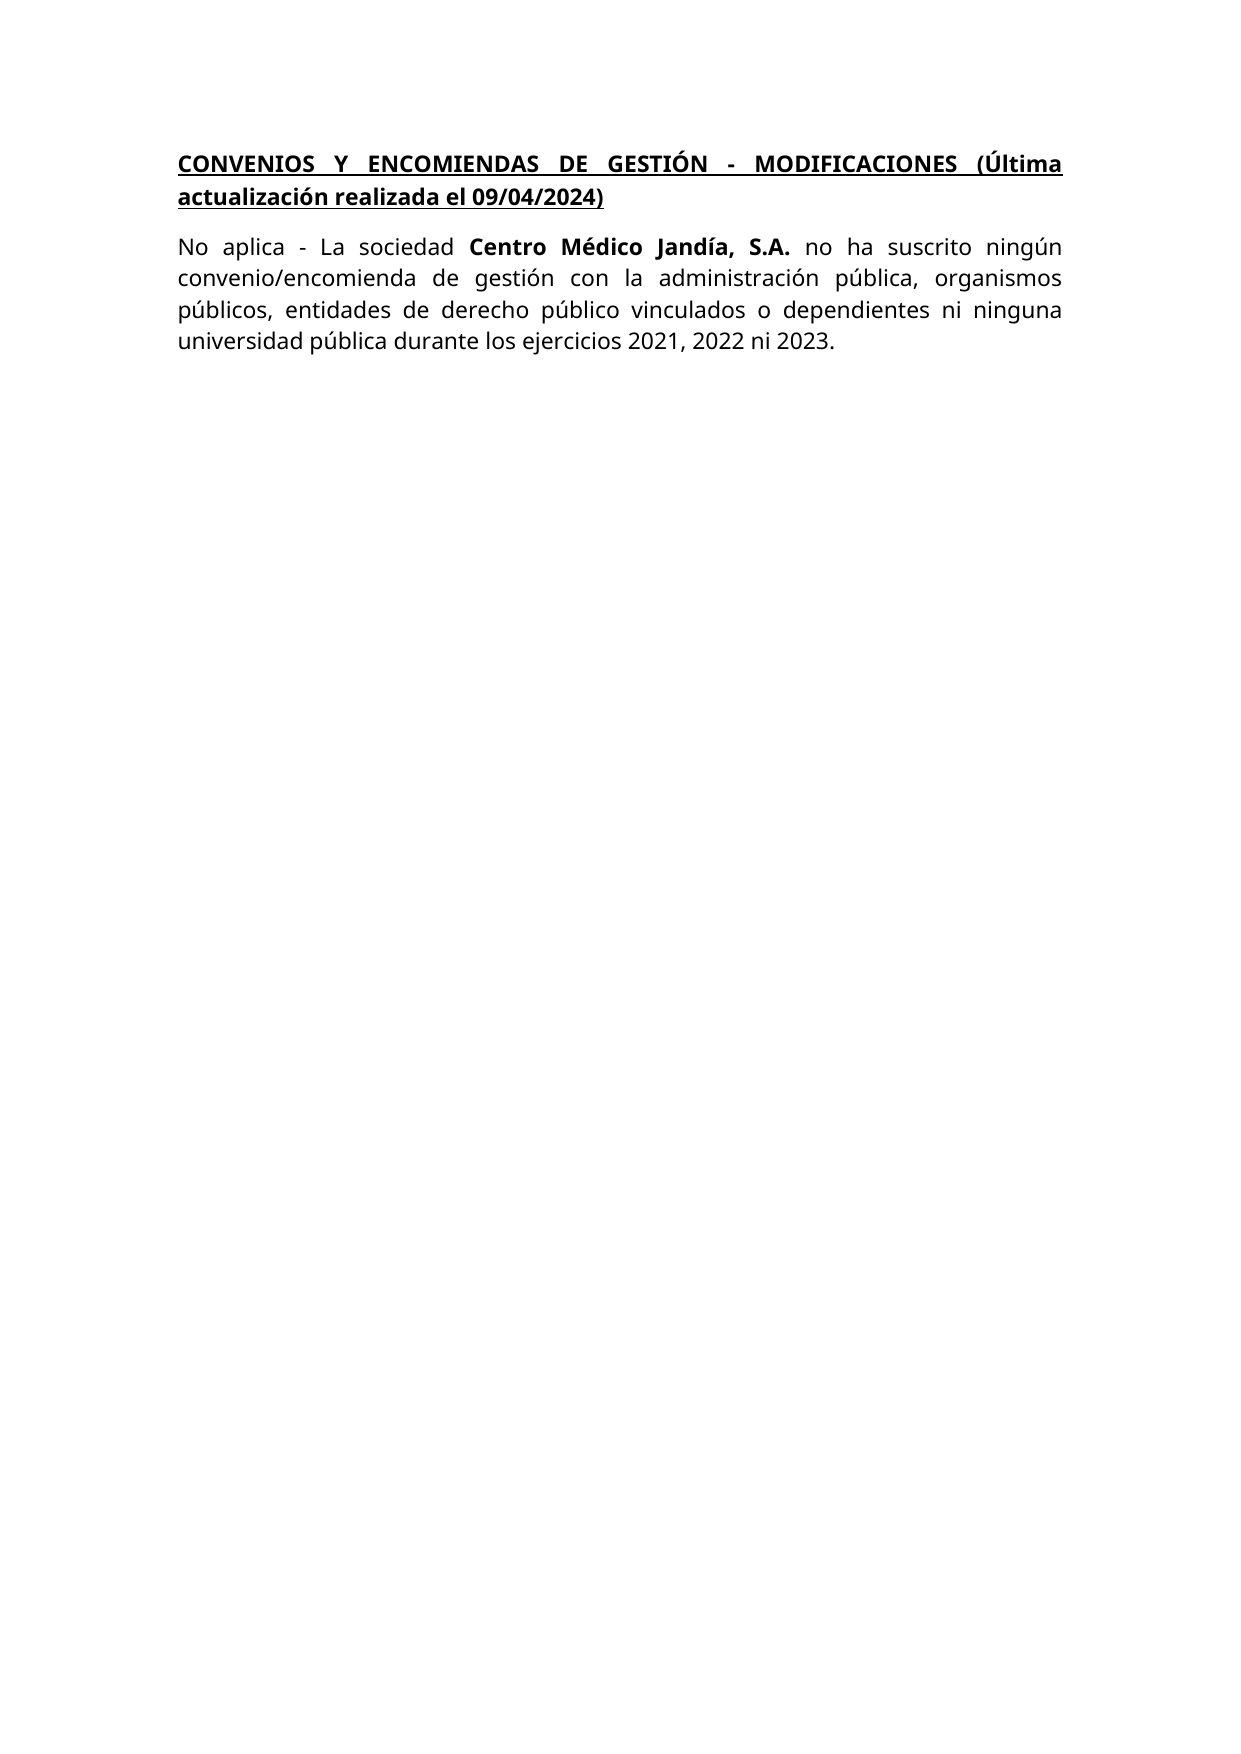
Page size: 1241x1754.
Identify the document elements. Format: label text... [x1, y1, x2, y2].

text actualización realizada el 09/04/2024) [177, 175, 1063, 212]
text No aplica - La sociedad Centro Médico Jandía, S.A. no ha suscrito ningún convenio/encomienda de gestión con la administración pública, organismos públicos, entidades de derecho público vinculados o dependientes ni ninguna universidad pública durante los ejercicios 2021, 2022 ni 2023. [177, 231, 1063, 356]
text CONVENIOS Y ENCOMIENDAS DE GESTIÓN - MODIFICACIONES (Última [177, 148, 1063, 174]
